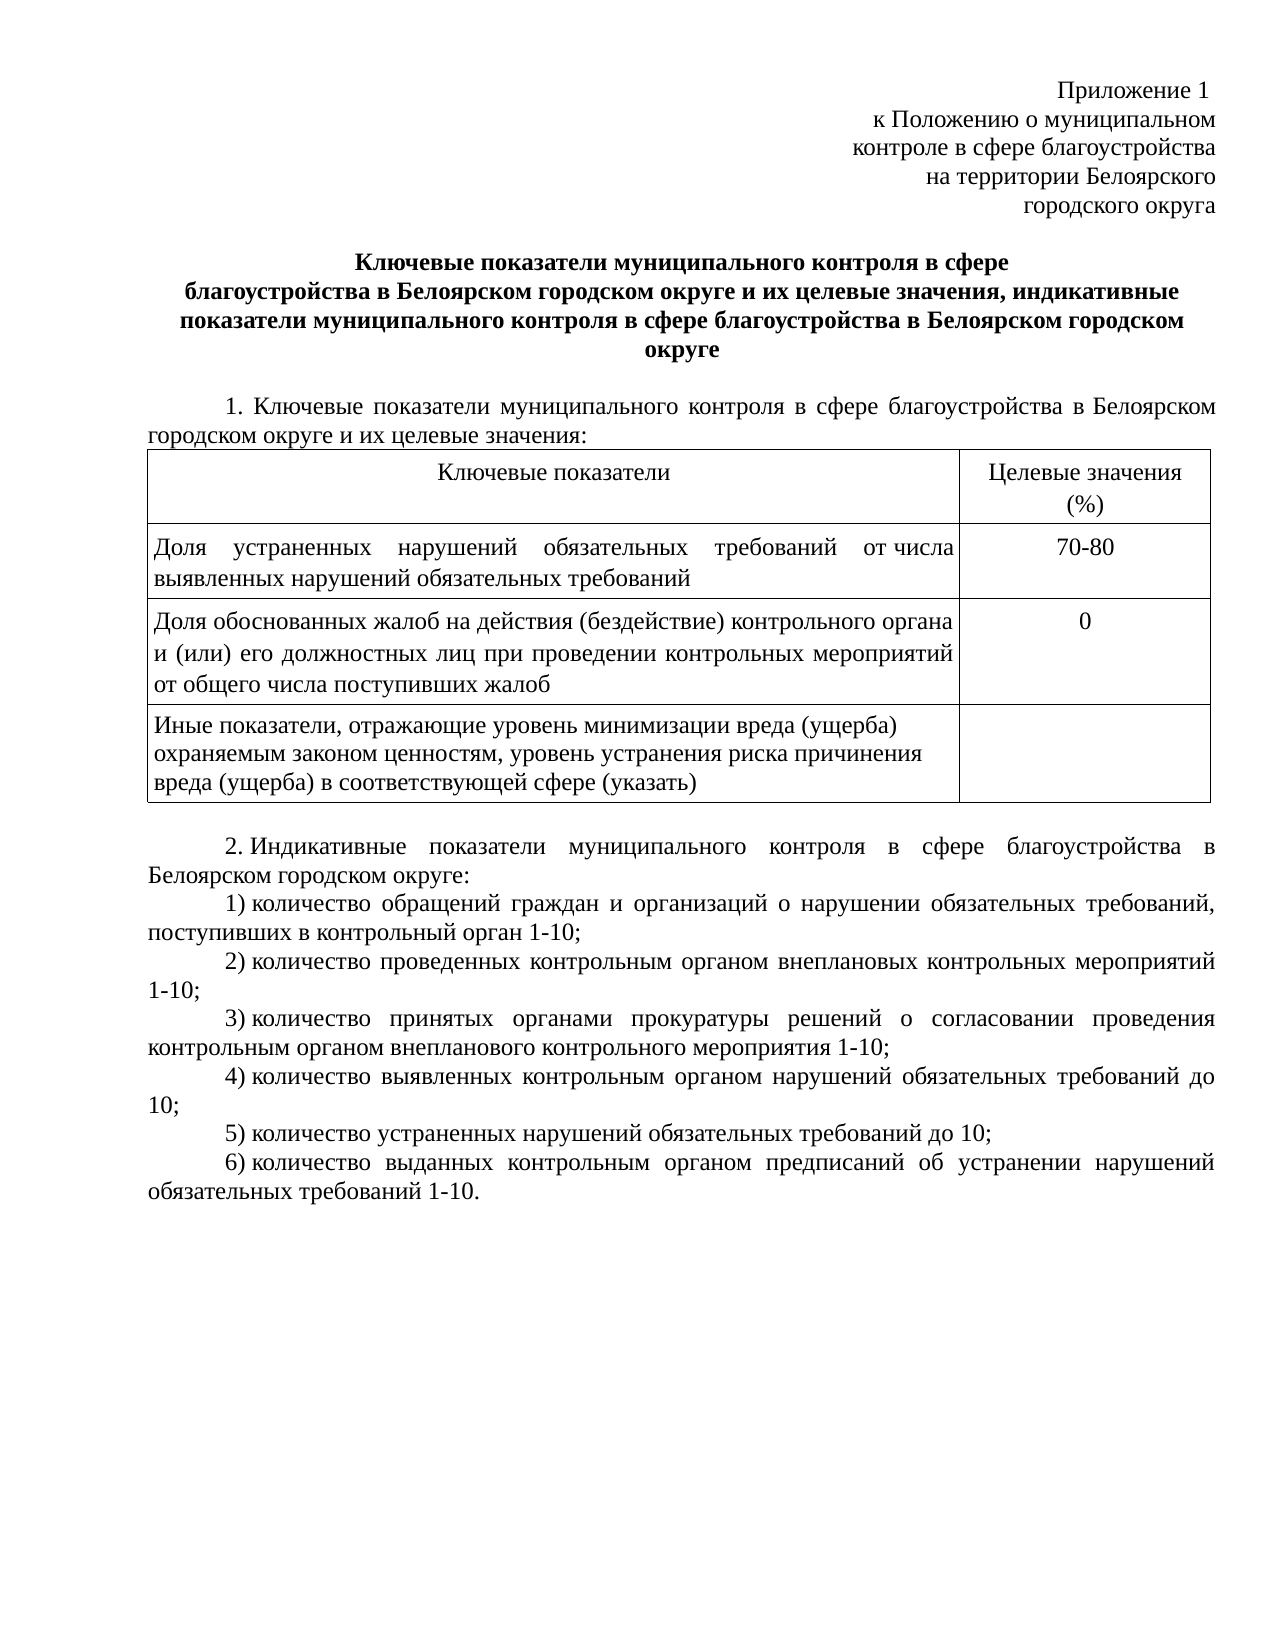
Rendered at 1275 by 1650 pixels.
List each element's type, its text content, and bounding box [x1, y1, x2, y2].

table_header Ключевые показатели [148, 450, 959, 523]
text 2. Индикативные показатели муниципального контроля в сфере благоустройства в Белоярском городском округе: [148, 831, 1216, 888]
text к Положению о муниципальном контроле в сфере благоустройства на территории Белоярского городского округа [842, 104, 1216, 219]
table_cell Иные показатели, отражающие уровень минимизации вреда (ущерба) охраняемым законом ценностям, уровень устранения риска причинения вреда (ущерба) в соответствующей сфере (указать) [148, 705, 959, 802]
text 1) количество обращений граждан и организаций о нарушении обязательных требований, поступивших в контрольный орган 1-10; [148, 888, 1216, 946]
table_cell 70-80 [960, 524, 1210, 598]
table_header Целевые значения (%) [960, 450, 1210, 523]
text Приложение 1 [842, 75, 1216, 104]
text 3) количество принятых органами прокуратуры решений о согласовании проведения контрольным органом внепланового контрольного мероприятия 1-10; [148, 1003, 1216, 1061]
table_cell Доля устраненных нарушений обязательных требований от числа выявленных нарушений обязательных требований [148, 524, 959, 598]
text 1. Ключевые показатели муниципального контроля в сфере благоустройства в Белоярском городском округе и их целевые значения: [148, 391, 1216, 449]
text благоустройства в Белоярском городском округе и их целевые значения, индикативные показатели муниципального контроля в сфере благоустройства в Белоярском городском округе [148, 276, 1216, 362]
table_cell Доля обоснованных жалоб на действия (бездействие) контрольного органа и (или) его должностных лиц при проведении контрольных мероприятий от общего числа поступивших жалоб [148, 599, 959, 703]
text 2) количество проведенных контрольным органом внеплановых контрольных мероприятий 1-10; [148, 946, 1216, 1003]
text 4) количество выявленных контрольным органом нарушений обязательных требований до 10; [148, 1061, 1216, 1118]
table_cell [960, 705, 1210, 802]
text Ключевые показатели муниципального контроля в сфере [148, 247, 1216, 276]
text 6) количество выданных контрольным органом предписаний об устранении нарушений обязательных требований 1-10. [148, 1147, 1216, 1205]
table_cell 0 [960, 599, 1210, 703]
text 5) количество устраненных нарушений обязательных требований до 10; [148, 1118, 1216, 1147]
